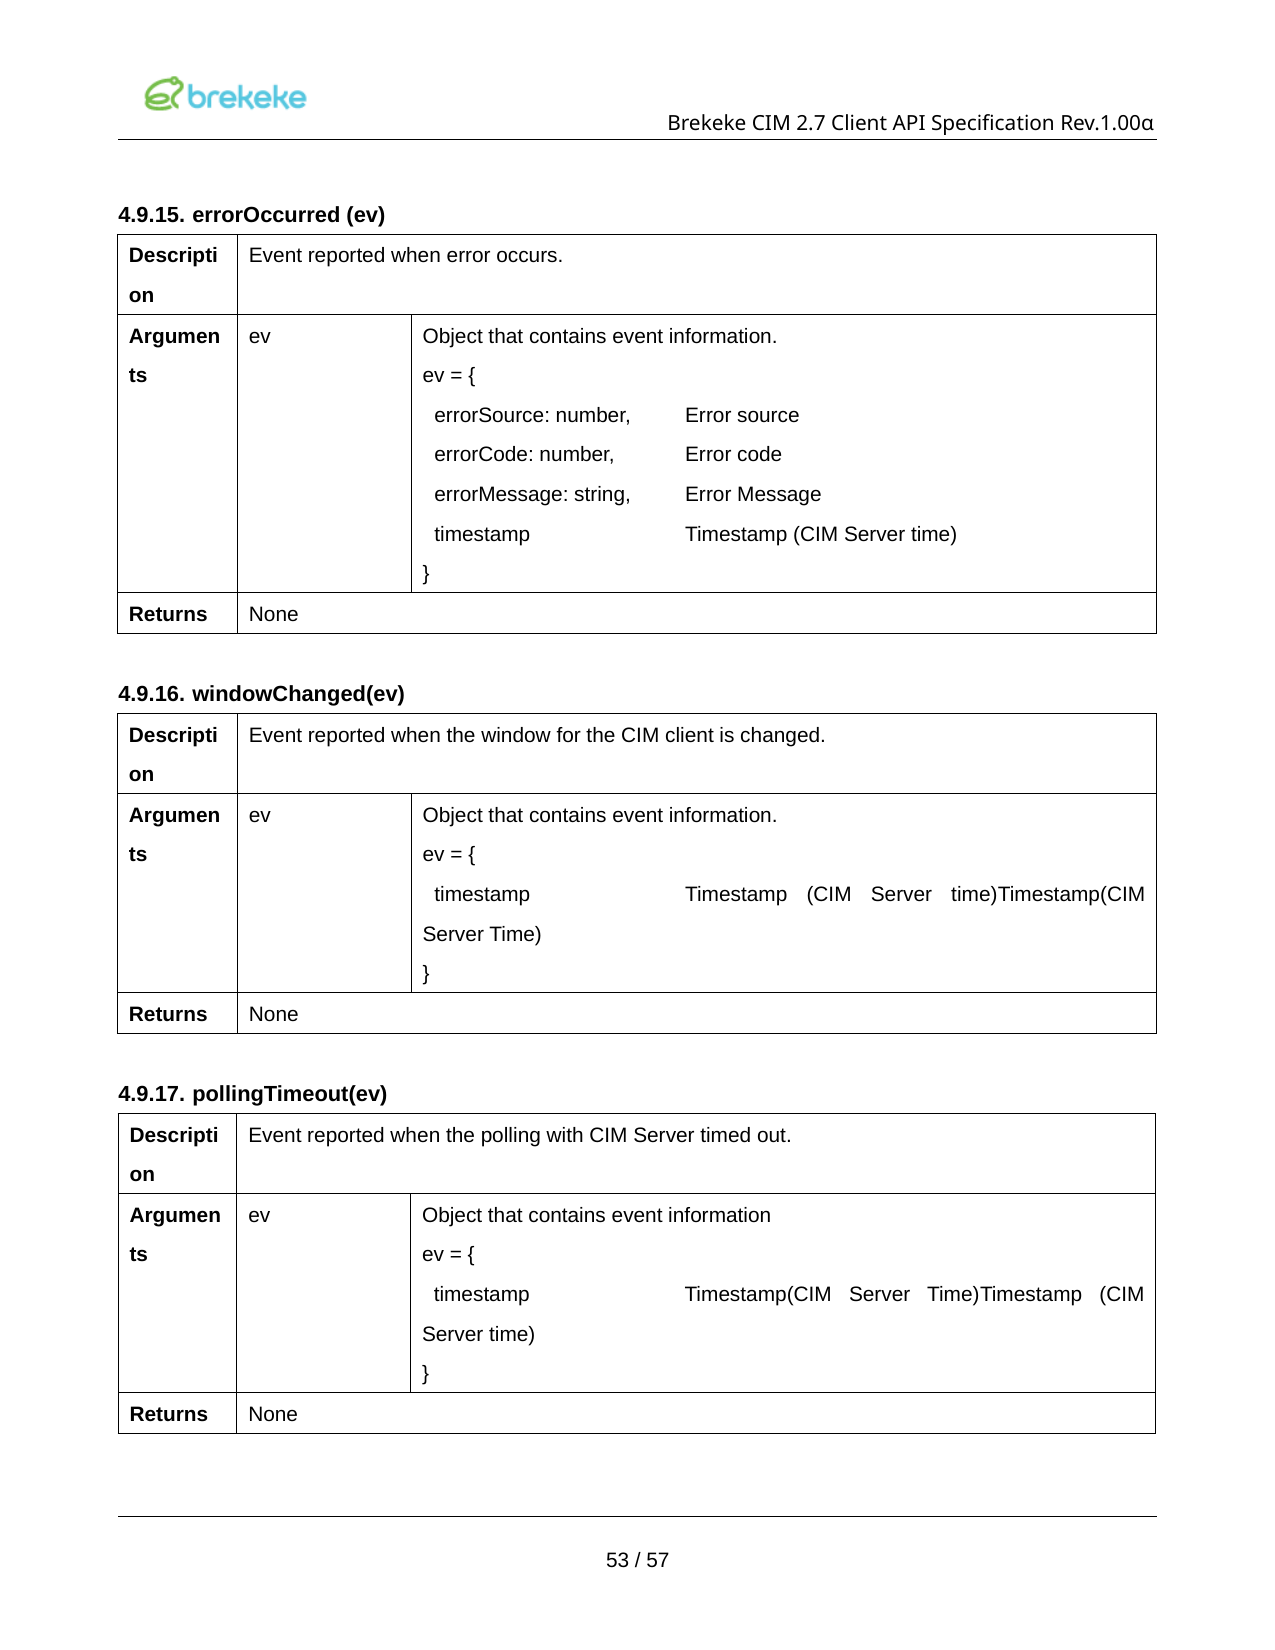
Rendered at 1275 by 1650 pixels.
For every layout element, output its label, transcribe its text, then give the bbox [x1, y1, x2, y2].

table_cell Returns [119, 1393, 236, 1433]
subtitle errorOccurred (ev) [118, 194, 1157, 234]
table_cell Returns [118, 993, 237, 1033]
subtitle windowChanged(ev) [118, 673, 1157, 713]
table_header Description [118, 235, 237, 314]
table_cell Object that contains event information. ev = { errorSource: number, Error source errorCode: number, Error code errorMessage: string, Error Message timestamp Timestamp (CIM Server time) } [412, 315, 1156, 592]
table_cell Arguments [118, 315, 237, 592]
table_cell ev [238, 794, 411, 992]
table_cell ev [237, 1194, 410, 1392]
picture [121, 65, 328, 122]
table_header Description [118, 714, 237, 793]
table_cell ev [238, 315, 411, 592]
table_header Event reported when the window for the CIM client is changed. [238, 714, 1156, 793]
table_cell Arguments [119, 1194, 236, 1392]
table_cell None [237, 1393, 1155, 1433]
table_cell None [238, 593, 1156, 633]
table_cell Arguments [118, 794, 237, 992]
subtitle pollingTimeout(ev) [118, 1073, 1157, 1113]
table_cell None [238, 993, 1156, 1033]
table_header Event reported when the polling with CIM Server timed out. [237, 1114, 1155, 1193]
table_cell Object that contains event information ev = { timestamp Timestamp(CIM Server Time)Timestamp (CIM Server time) } [411, 1194, 1155, 1392]
table_header Event reported when error occurs. [238, 235, 1156, 314]
table_header Description [119, 1114, 236, 1193]
table_cell Returns [118, 593, 237, 633]
table_cell Object that contains event information. ev = { timestamp Timestamp (CIM Server time)Timestamp(CIM Server Time) } [412, 794, 1156, 992]
